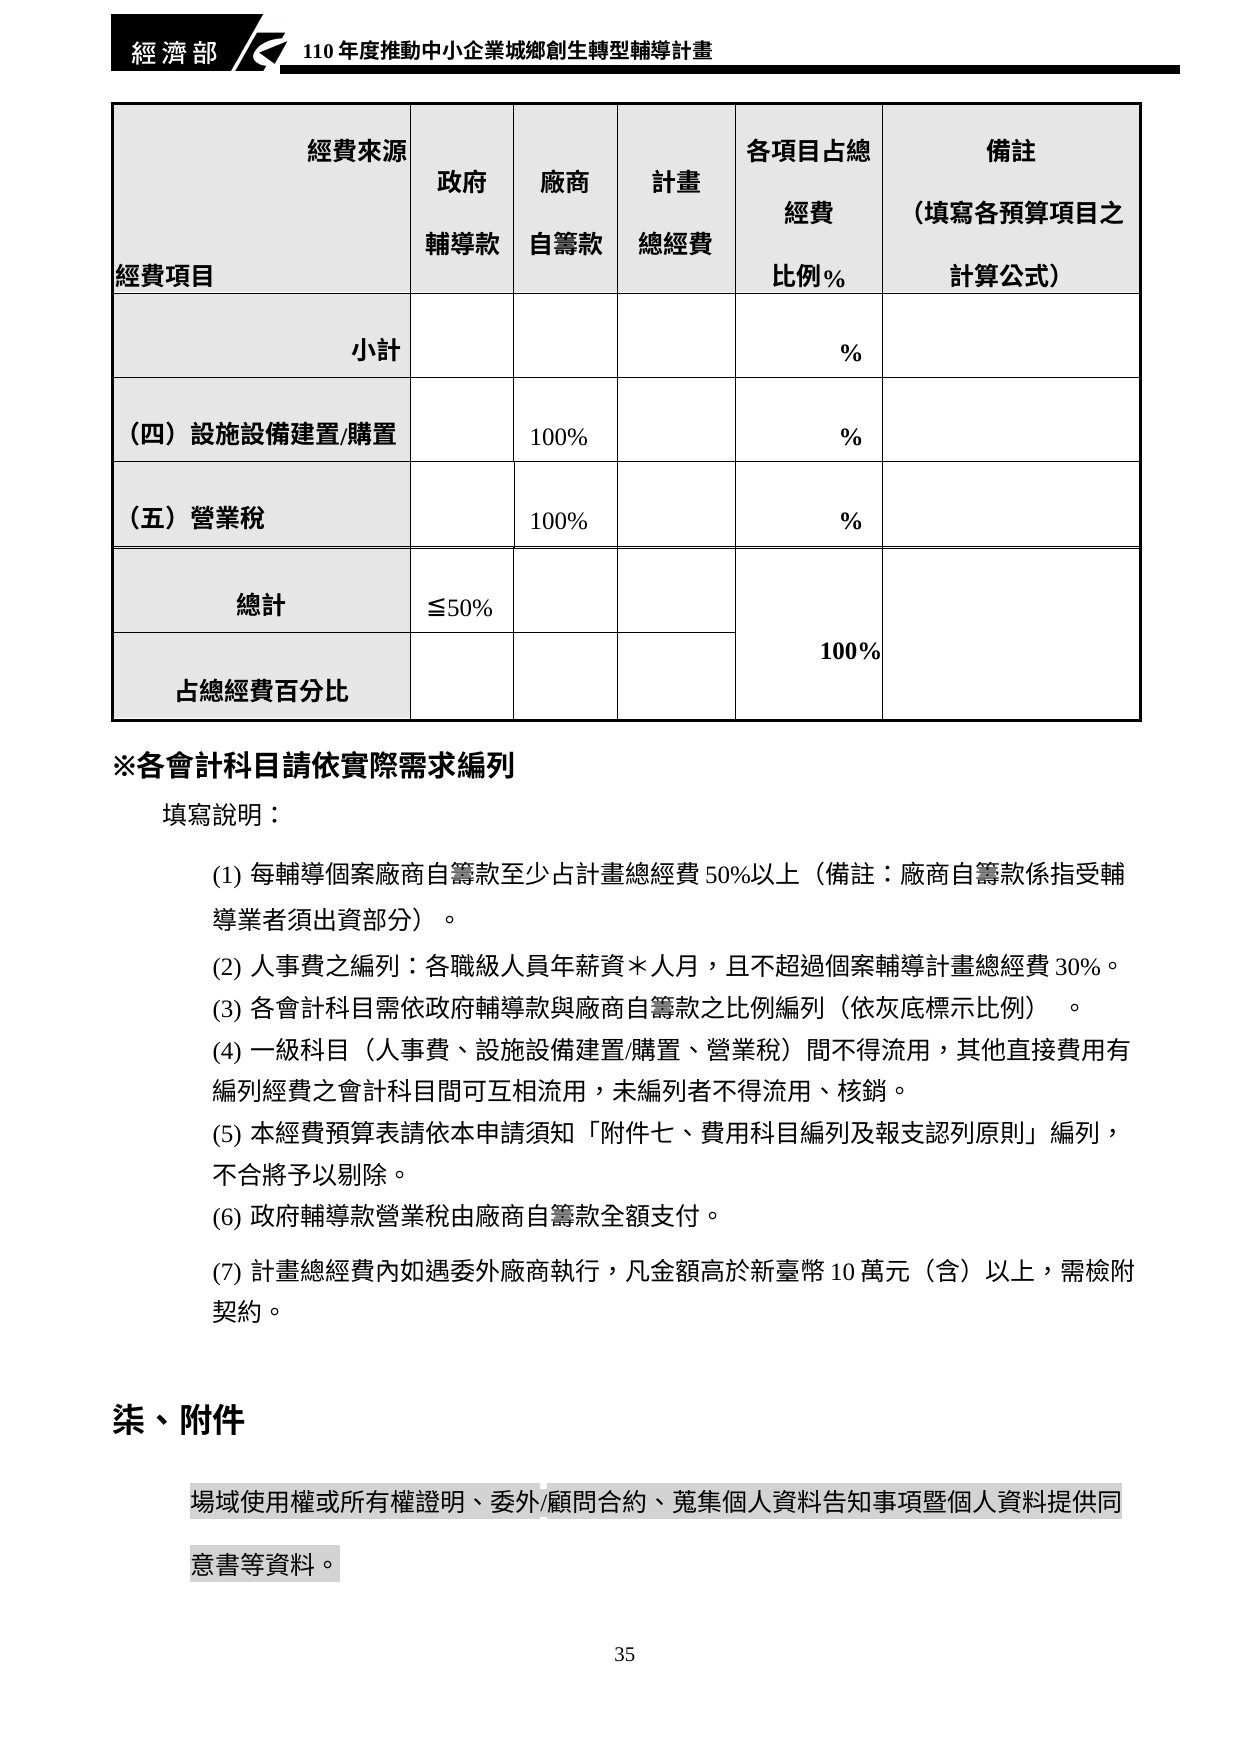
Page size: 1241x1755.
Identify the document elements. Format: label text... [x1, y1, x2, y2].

table_cell [411, 633, 513, 718]
list 計畫總經費內如遇委外廠商執行，凡金額高於新臺幣10萬元（含）以上，需檢附契約。 [212, 1247, 1137, 1330]
table_cell [883, 378, 1139, 461]
table_cell % [736, 378, 882, 461]
table_cell [883, 462, 1139, 546]
table_cell [514, 633, 617, 718]
table_cell 小計 [114, 294, 410, 377]
table_cell % [736, 294, 882, 377]
table_cell （四）設施設備建置/購置 [114, 378, 410, 461]
table_cell [618, 462, 735, 546]
list 政府輔導款營業稅由廠商自籌款全額支付。 [212, 1192, 1137, 1234]
table_cell [411, 294, 513, 377]
table_header 各項目占總經費 比例% [736, 105, 882, 292]
list 各會計科目需依政府輔導款與廠商自籌款之比例編列（依灰底標示比例） 。 [212, 984, 1137, 1026]
table_cell 占總經費百分比 [114, 633, 410, 718]
table_cell [618, 378, 735, 461]
list 人事費之編列：各職級人員年薪資＊人月，且不超過個案輔導計畫總經費30%。 [212, 938, 1137, 984]
text 填寫說明： [162, 784, 1137, 834]
list 本經費預算表請依本申請須知「附件七、費用科目編列及報支認列原則」編列，不合將予以剔除。 [212, 1109, 1137, 1192]
table_cell 100% [514, 378, 617, 461]
table_header 計畫 總經費 [618, 105, 735, 292]
list 每輔導個案廠商自籌款至少占計畫總經費50%以上（備註：廠商自籌款係指受輔導業者須出資部分）。 [212, 847, 1137, 938]
table_cell [411, 378, 513, 461]
table_cell [618, 294, 735, 377]
table_cell [411, 462, 514, 546]
table_cell （五）營業稅 [114, 462, 410, 546]
table_cell [514, 294, 617, 377]
table_cell [883, 549, 1139, 718]
table_cell ≦50% [411, 549, 513, 632]
table_cell 100% [736, 549, 882, 718]
table_header 經費來源 經費項目 [114, 105, 410, 292]
text ※各會計科目請依實際需求編列 [112, 722, 1137, 784]
table_cell [514, 549, 617, 632]
table_cell [618, 633, 735, 718]
picture [111, 14, 287, 71]
list 一級科目（人事費、設施設備建置/購置、營業稅）間不得流用，其他直接費用有編列經費之會計科目間可互相流用，未編列者不得流用、核銷。 [212, 1026, 1137, 1109]
text 柒、附件 [112, 1392, 1137, 1442]
table_cell % [736, 462, 882, 546]
table_cell [618, 549, 735, 632]
text 場域使用權或所有權證明、委外/顧問合約、蒐集個人資料告知事項暨個人資料提供同意書等資料。 [190, 1459, 1137, 1584]
table_cell 100% [515, 462, 617, 546]
table_header 廠商 自籌款 [514, 105, 617, 292]
table_header 政府 輔導款 [411, 105, 513, 292]
table_cell 總計 [114, 549, 410, 632]
table_cell [883, 294, 1139, 377]
table_header 備註 （填寫各預算項目之 計算公式） [883, 105, 1139, 292]
